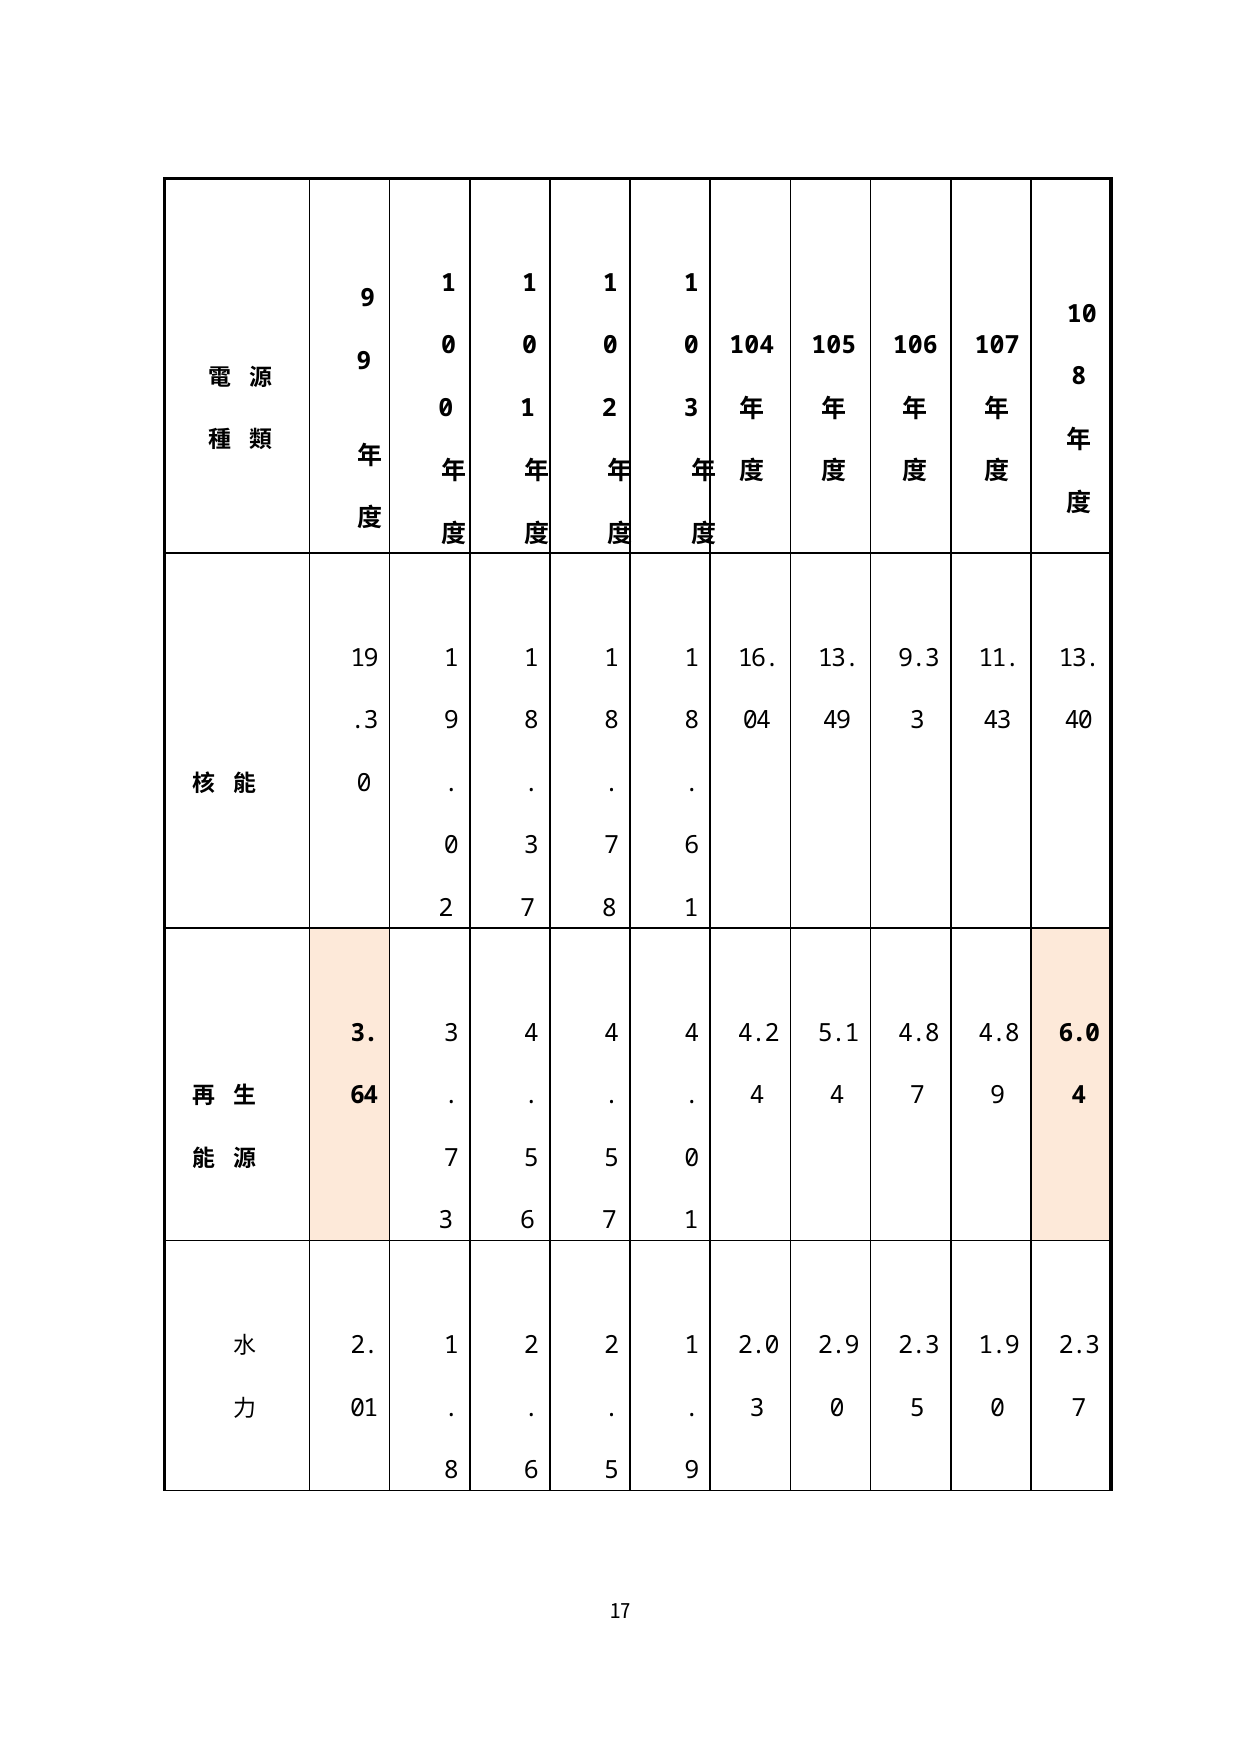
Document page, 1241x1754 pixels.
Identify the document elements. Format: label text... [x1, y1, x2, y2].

table_cell 18.61 [631, 554, 709, 927]
table_cell 再生能源 [166, 929, 309, 1240]
table_header 103年度 [631, 180, 709, 552]
table_cell 18.78 [551, 554, 629, 927]
table_cell 核能 [166, 554, 309, 927]
table_cell 6.04 [1032, 929, 1109, 1240]
table_cell 13.40 [1032, 554, 1109, 927]
table_header 108年度 [1032, 180, 1109, 552]
table_cell 5.14 [791, 929, 870, 1240]
table_header 100年度 [390, 180, 469, 552]
table_header 105年度 [791, 180, 870, 552]
table_cell 4.56 [471, 929, 549, 1240]
table_cell 2.35 [871, 1241, 950, 1490]
table_cell 1.8 [390, 1241, 469, 1490]
table_cell 3.64 [310, 929, 389, 1240]
table_cell 2.6 [471, 1241, 549, 1490]
table_cell 3.73 [390, 929, 469, 1240]
table_header 102年度 [551, 180, 629, 552]
table_header 104年度 [711, 180, 790, 552]
table_cell 4.01 [631, 929, 709, 1240]
table_header 107年度 [952, 180, 1030, 552]
table_cell 水力 [166, 1241, 309, 1490]
table_cell 4.57 [551, 929, 629, 1240]
table_cell 1.9 [631, 1241, 709, 1490]
table_header 101年度 [471, 180, 549, 552]
table_header 99 年度 [310, 180, 389, 552]
table_cell 13.49 [791, 554, 870, 927]
table_header 電源種類 [166, 180, 309, 552]
table_cell 18.37 [471, 554, 549, 927]
table_cell 19.30 [310, 554, 389, 927]
table_cell 1.90 [952, 1241, 1030, 1490]
table_cell 4.24 [711, 929, 790, 1240]
table_cell 4.89 [952, 929, 1030, 1240]
table_cell 9.33 [871, 554, 950, 927]
table_cell 2.37 [1032, 1241, 1109, 1490]
table_cell 4.87 [871, 929, 950, 1240]
table_cell 2.5 [551, 1241, 629, 1490]
table_cell 16.04 [711, 554, 790, 927]
table_cell 11.43 [952, 554, 1030, 927]
table_cell 2.90 [791, 1241, 870, 1490]
table_cell 2.01 [310, 1241, 389, 1490]
table_cell 2.03 [711, 1241, 790, 1490]
table_cell 19.02 [390, 554, 469, 927]
table_header 106年度 [871, 180, 950, 552]
